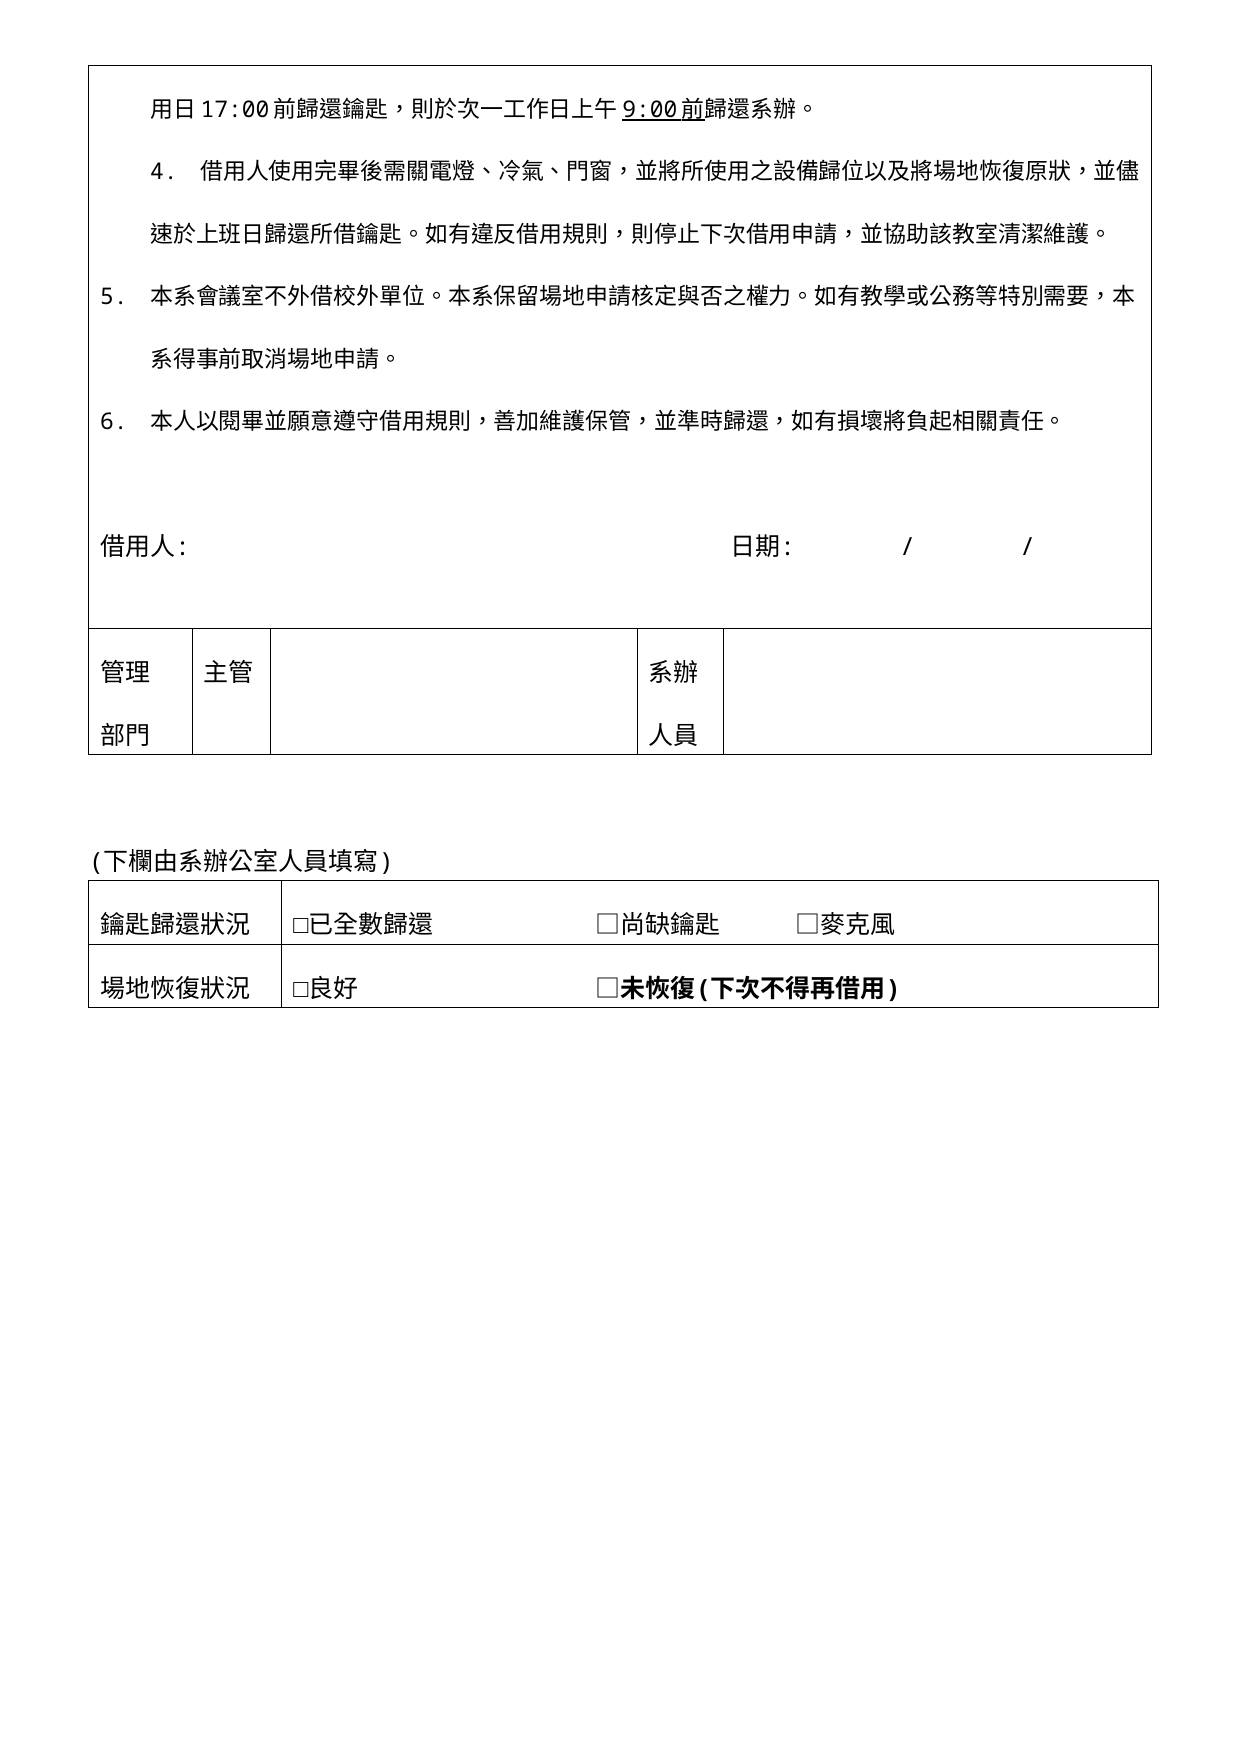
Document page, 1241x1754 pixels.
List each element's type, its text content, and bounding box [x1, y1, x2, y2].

table_header □已全數歸還 □尚缺鑰匙 □麥克風 [282, 881, 1158, 944]
table_cell 管理 部門 [89, 629, 192, 754]
table_cell [724, 629, 1151, 754]
table_cell 主管 [193, 629, 270, 754]
table_cell 用日17:00前歸還鑰匙，則於次一工作日上午9:00前歸還系辦。 借用人使用完畢後需關電燈、冷氣、門窗，並將所使用之設備歸位以及將場地恢復原狀，並儘速於上班日歸還所借鑰匙。如有違反借用規則，則停止下次借用申請，並協助該教室清潔維護。 本系會議室不外借校外單位。本系保留場地申請核定與否之權力。如有教學或公務等特別需要，本系得事前取消場地申請。 本人以閱畢並願意遵守借用規則，善加維護保管，並準時歸還，如有損壞將負起相關責任。 借用人: 日期: / / [89, 66, 1151, 628]
table_header 鑰匙歸還狀況 [89, 881, 281, 944]
table_cell 場地恢復狀況 [89, 945, 281, 1007]
text (下欄由系辦公室人員填寫) [89, 818, 1152, 880]
table_cell [271, 629, 637, 754]
table_cell □良好 □未恢復(下次不得再借用) [282, 945, 1158, 1007]
table_cell 系辦人員 [638, 629, 723, 754]
